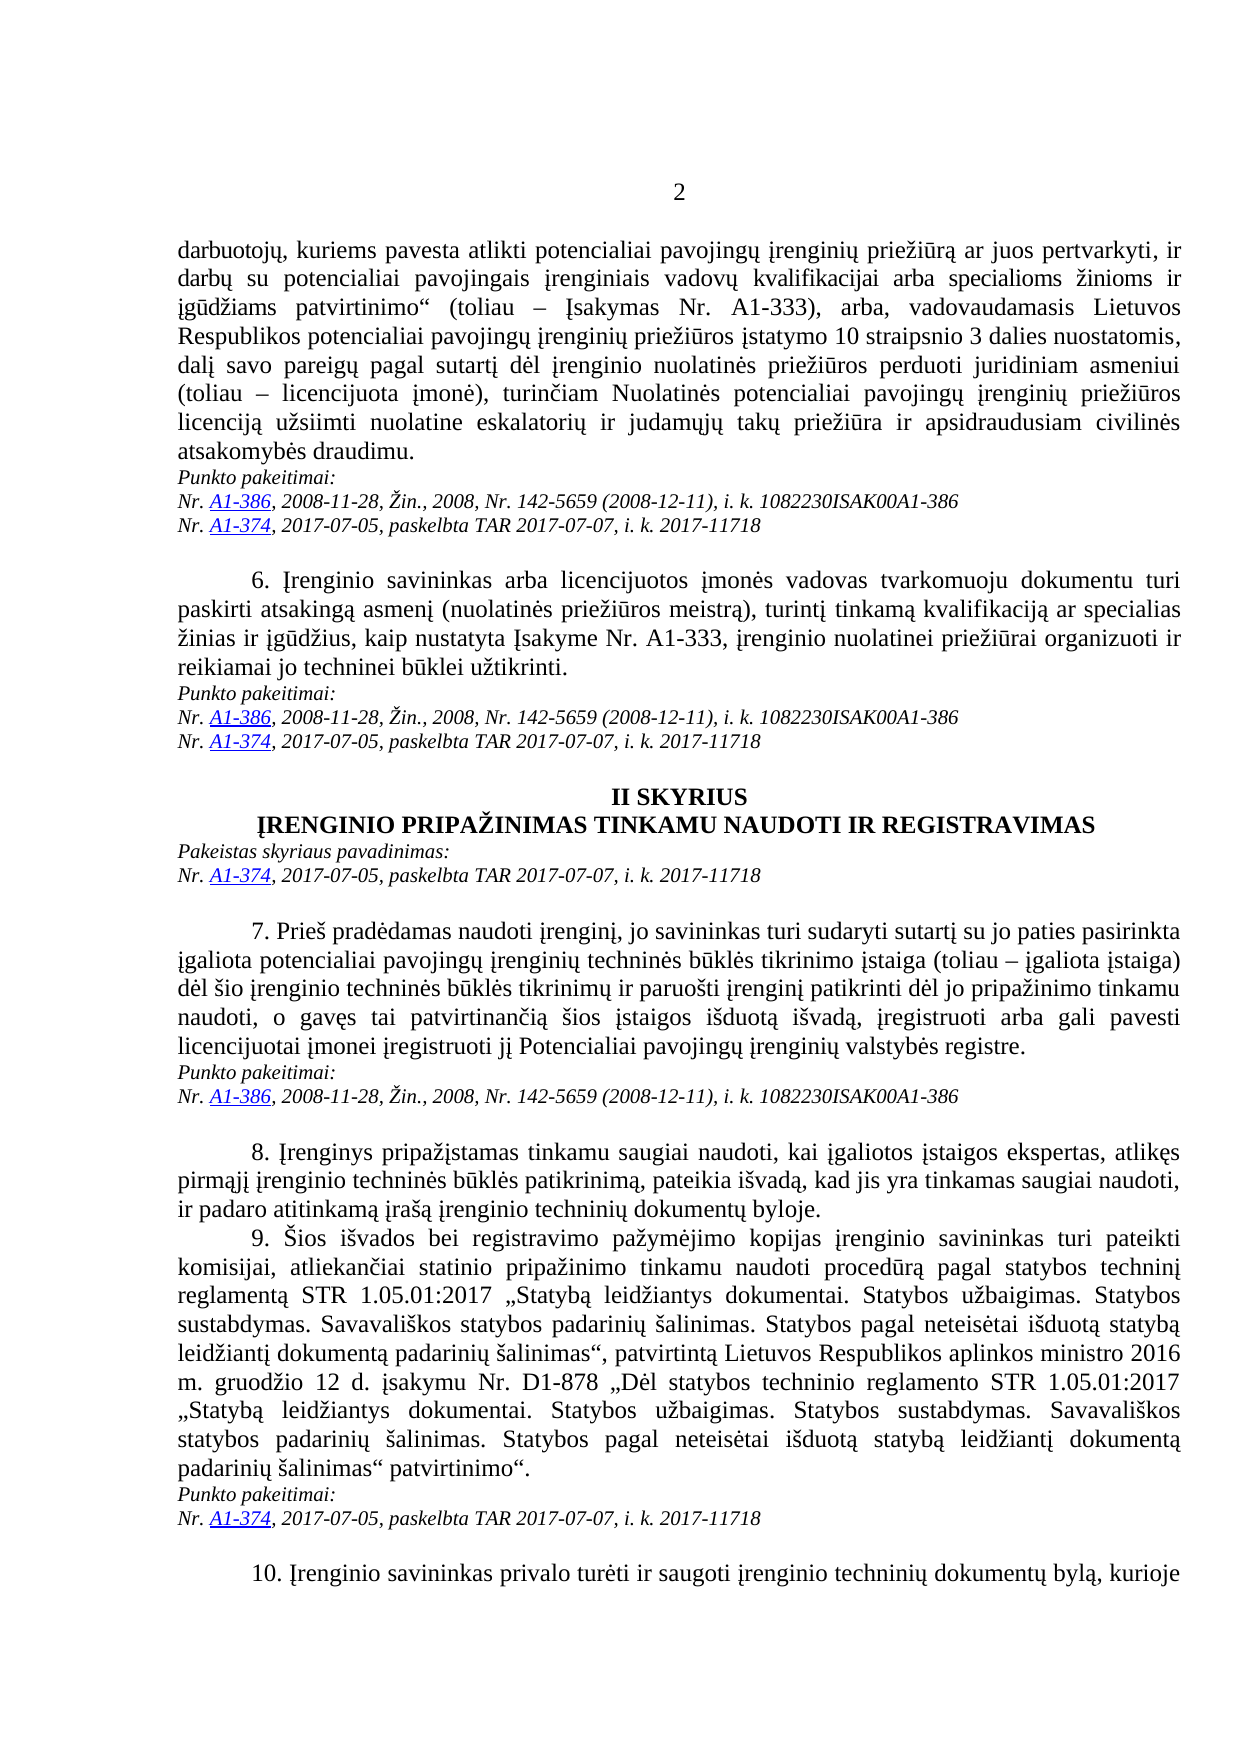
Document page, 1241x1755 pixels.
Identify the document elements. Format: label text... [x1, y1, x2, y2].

text Nr. A1-386, 2008-11-28, Žin., 2008, Nr. 142-5659 (2008-12-11), i. k. 1082230ISAK00A1-386 [177, 489, 1181, 513]
text Nr. A1-374, 2017-07-05, paskelbta TAR 2017-07-07, i. k. 2017-11718 [177, 513, 1181, 537]
text Punkto pakeitimai: [177, 1482, 1181, 1506]
text 7. Prieš pradėdamas naudoti įrenginį, jo savininkas turi sudaryti sutartį su jo paties pasirinkta įgaliota potencialiai pavojingų įrenginių techninės būklės tikrinimo įstaiga (toliau – įgaliota įstaiga) dėl šio įrenginio techninės būklės tikrinimų ir paruošti įrenginį patikrinti dėl jo pripažinimo tinkamu naudoti, o gavęs tai patvirtinančią šios įstaigos išduotą išvadą, įregistruoti arba gali pavesti licencijuotai įmonei įregistruoti jį Potencialiai pavojingų įrenginių valstybės registre. [177, 916, 1181, 1060]
text Pakeistas skyriaus pavadinimas: [177, 839, 1181, 863]
text Nr. A1-374, 2017-07-05, paskelbta TAR 2017-07-07, i. k. 2017-11718 [177, 1506, 1181, 1530]
text Punkto pakeitimai: [177, 465, 1181, 489]
text 10. Įrenginio savininkas privalo turėti ir saugoti įrenginio techninių dokumentų bylą, kurioje [177, 1558, 1181, 1587]
text Nr. A1-374, 2017-07-05, paskelbta TAR 2017-07-07, i. k. 2017-11718 [177, 863, 1181, 887]
text 8. Įrenginys pripažįstamas tinkamu saugiai naudoti, kai įgaliotos įstaigos ekspertas, atlikęs pirmąjį įrenginio techninės būklės patikrinimą, pateikia išvadą, kad jis yra tinkamas saugiai naudoti, ir padaro atitinkamą įrašą įrenginio techninių dokumentų byloje. [177, 1137, 1181, 1223]
text Punkto pakeitimai: [177, 1060, 1181, 1084]
text Nr. A1-374, 2017-07-05, paskelbta TAR 2017-07-07, i. k. 2017-11718 [177, 729, 1181, 753]
text II SKYRIUS [177, 782, 1181, 810]
text darbuotojų, kuriems pavesta atlikti potencialiai pavojingų įrenginių priežiūrą ar juos pertvarkyti, ir darbų su potencialiai pavojingais įrenginiais vadovų kvalifikacijai arba specialioms žinioms ir įgūdžiams patvirtinimo“ (toliau – Įsakymas Nr. A1-333), arba, vadovaudamasis Lietuvos Respublikos potencialiai pavojingų įrenginių priežiūros įstatymo 10 straipsnio 3 dalies nuostatomis, dalį savo pareigų pagal sutartį dėl įrenginio nuolatinės priežiūros perduoti juridiniam asmeniui (toliau – licencijuota įmonė), turinčiam Nuolatinės potencialiai pavojingų įrenginių priežiūros licenciją užsiimti nuolatine eskalatorių ir judamųjų takų priežiūra ir apsidraudusiam civilinės atsakomybės draudimu. [177, 235, 1181, 465]
text Punkto pakeitimai: [177, 681, 1181, 705]
text Nr. A1-386, 2008-11-28, Žin., 2008, Nr. 142-5659 (2008-12-11), i. k. 1082230ISAK00A1-386 [177, 1084, 1181, 1108]
text 9. Šios išvados bei registravimo pažymėjimo kopijas įrenginio savininkas turi pateikti komisijai, atliekančiai statinio pripažinimo tinkamu naudoti procedūrą pagal statybos techninį reglamentą STR 1.05.01:2017 „Statybą leidžiantys dokumentai. Statybos užbaigimas. Statybos sustabdymas. Savavališkos statybos padarinių šalinimas. Statybos pagal neteisėtai išduotą statybą leidžiantį dokumentą padarinių šalinimas“, patvirtintą Lietuvos Respublikos aplinkos ministro 2016 m. gruodžio 12 d. įsakymu Nr. D1-878 „Dėl statybos techninio reglamento STR 1.05.01:2017 „Statybą leidžiantys dokumentai. Statybos užbaigimas. Statybos sustabdymas. Savavališkos statybos padarinių šalinimas. Statybos pagal neteisėtai išduotą statybą leidžiantį dokumentą padarinių šalinimas“ patvirtinimo“. [177, 1223, 1181, 1482]
text Nr. A1-386, 2008-11-28, Žin., 2008, Nr. 142-5659 (2008-12-11), i. k. 1082230ISAK00A1-386 [177, 705, 1181, 729]
text ĮRENGINIO PRIPAŽINIMAS TINKAMU NAUDOTI IR REGISTRAVIMAS [177, 810, 1181, 839]
text 6. Įrenginio savininkas arba licencijuotos įmonės vadovas tvarkomuoju dokumentu turi paskirti atsakingą asmenį (nuolatinės priežiūros meistrą), turintį tinkamą kvalifikaciją ar specialias žinias ir įgūdžius, kaip nustatyta Įsakyme Nr. A1-333, įrenginio nuolatinei priežiūrai organizuoti ir reikiamai jo techninei būklei užtikrinti. [177, 566, 1181, 681]
